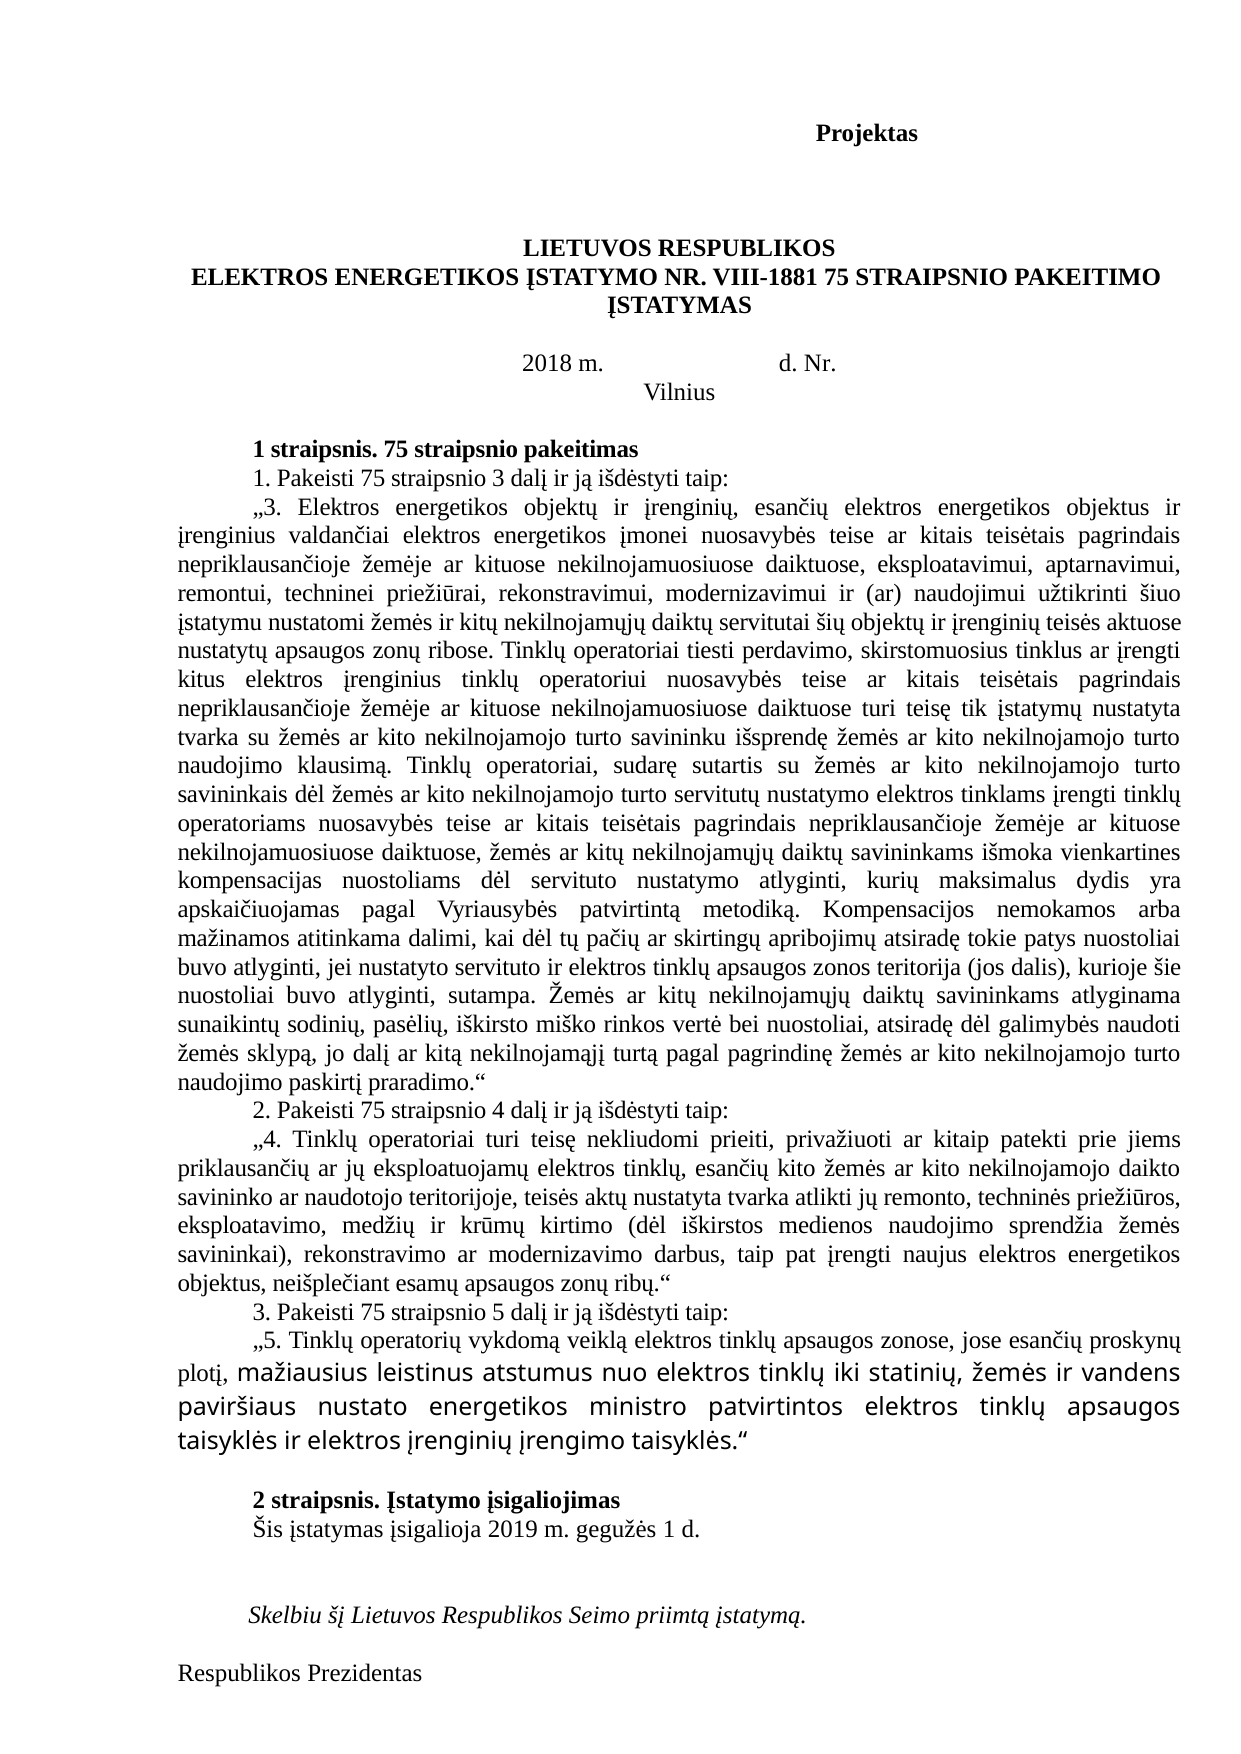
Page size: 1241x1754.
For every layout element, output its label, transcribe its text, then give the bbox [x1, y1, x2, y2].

text ĮSTATYMAS [177, 291, 1181, 319]
text Vilnius [177, 377, 1181, 406]
text „3. Elektros energetikos objektų ir įrenginių, esančių elektros energetikos objektus ir įrenginius valdančiai elektros energetikos įmonei nuosavybės teise ar kitais teisėtais pagrindais nepriklausančioje žemėje ar kituose nekilnojamuosiuose daiktuose, eksploatavimui, aptarnavimui, remontui, techninei priežiūrai, rekonstravimui, modernizavimui ir (ar) naudojimui užtikrinti šiuo įstatymu nustatomi žemės ir kitų nekilnojamųjų daiktų servitutai šių objektų ir įrenginių teisės aktuose nustatytų apsaugos zonų ribose. Tinklų operatoriai tiesti perdavimo, skirstomuosius tinklus ar įrengti kitus elektros įrenginius tinklų operatoriui nuosavybės teise ar kitais teisėtais pagrindais nepriklausančioje žemėje ar kituose nekilnojamuosiuose daiktuose turi teisę tik įstatymų nustatyta tvarka su žemės ar kito nekilnojamojo turto savininku išsprendę žemės ar kito nekilnojamojo turto naudojimo klausimą. Tinklų operatoriai, sudarę sutartis su žemės ar kito nekilnojamojo turto savininkais dėl žemės ar kito nekilnojamojo turto servitutų nustatymo elektros tinklams įrengti tinklų operatoriams nuosavybės teise ar kitais teisėtais pagrindais nepriklausančioje žemėje ar kituose nekilnojamuosiuose daiktuose, žemės ar kitų nekilnojamųjų daiktų savininkams išmoka vienkartines kompensacijas nuostoliams dėl servituto nustatymo atlyginti, kurių maksimalus dydis yra apskaičiuojamas pagal Vyriausybės patvirtintą metodiką. Kompensacijos nemokamos arba mažinamos atitinkama dalimi, kai dėl tų pačių ar skirtingų apribojimų atsiradę tokie patys nuostoliai buvo atlyginti, jei nustatyto servituto ir elektros tinklų apsaugos zonos teritorija (jos dalis), kurioje šie nuostoliai buvo atlyginti, sutampa. Žemės ar kitų nekilnojamųjų daiktų savininkams atlyginama sunaikintų sodinių, pasėlių, iškirsto miško rinkos vertė bei nuostoliai, atsiradę dėl galimybės naudoti žemės sklypą, jo dalį ar kitą nekilnojamąjį turtą pagal pagrindinę žemės ar kito nekilnojamojo turto naudojimo paskirtį praradimo.“ [177, 492, 1181, 1096]
text „5. Tinklų operatorių vykdomą veiklą elektros tinklų apsaugos zonose, jose esančių proskynų plotį, mažiausius leistinus atstumus nuo elektros tinklų iki statinių, žemės ir vandens paviršiaus nustato energetikos ministro patvirtintos elektros tinklų apsaugos taisyklės ir elektros įrenginių įrengimo taisyklės.“ [177, 1326, 1181, 1457]
text Respublikos Prezidentas [177, 1658, 1181, 1687]
text ELEKTROS ENERGETIKOS ĮSTATYMO Nr. VIII-1881 75 straipsnio PAKEITIMO [177, 262, 1181, 291]
text 1 straipsnis. 75 straipsnio pakeitimas [177, 434, 1181, 463]
text Šis įstatymas įsigalioja 2019 m. gegužės 1 d. [177, 1514, 1181, 1543]
text „4. Tinklų operatoriai turi teisę nekliudomi prieiti, privažiuoti ar kitaip patekti prie jiems priklausančių ar jų eksploatuojamų elektros tinklų, esančių kito žemės ar kito nekilnojamojo daikto savininko ar naudotojo teritorijoje, teisės aktų nustatyta tvarka atlikti jų remonto, techninės priežiūros, eksploatavimo, medžių ir krūmų kirtimo (dėl iškirstos medienos naudojimo sprendžia žemės savininkai), rekonstravimo ar modernizavimo darbus, taip pat įrengti naujus elektros energetikos objektus, neišplečiant esamų apsaugos zonų ribų.“ [177, 1124, 1181, 1297]
text LIETUVOS RESPUBLIKOS [177, 233, 1181, 262]
text Skelbiu šį Lietuvos Respublikos Seimo priimtą įstatymą. [177, 1600, 1181, 1629]
text 2 straipsnis. Įstatymo įsigaliojimas [177, 1485, 1181, 1514]
text 1. Pakeisti 75 straipsnio 3 dalį ir ją išdėstyti taip: [177, 463, 1181, 492]
text 2. Pakeisti 75 straipsnio 4 dalį ir ją išdėstyti taip: [177, 1096, 1181, 1124]
text 3. Pakeisti 75 straipsnio 5 dalį ir ją išdėstyti taip: [177, 1297, 1181, 1326]
text 2018 m. d. Nr. [177, 348, 1181, 377]
text Projektas [177, 118, 1181, 147]
